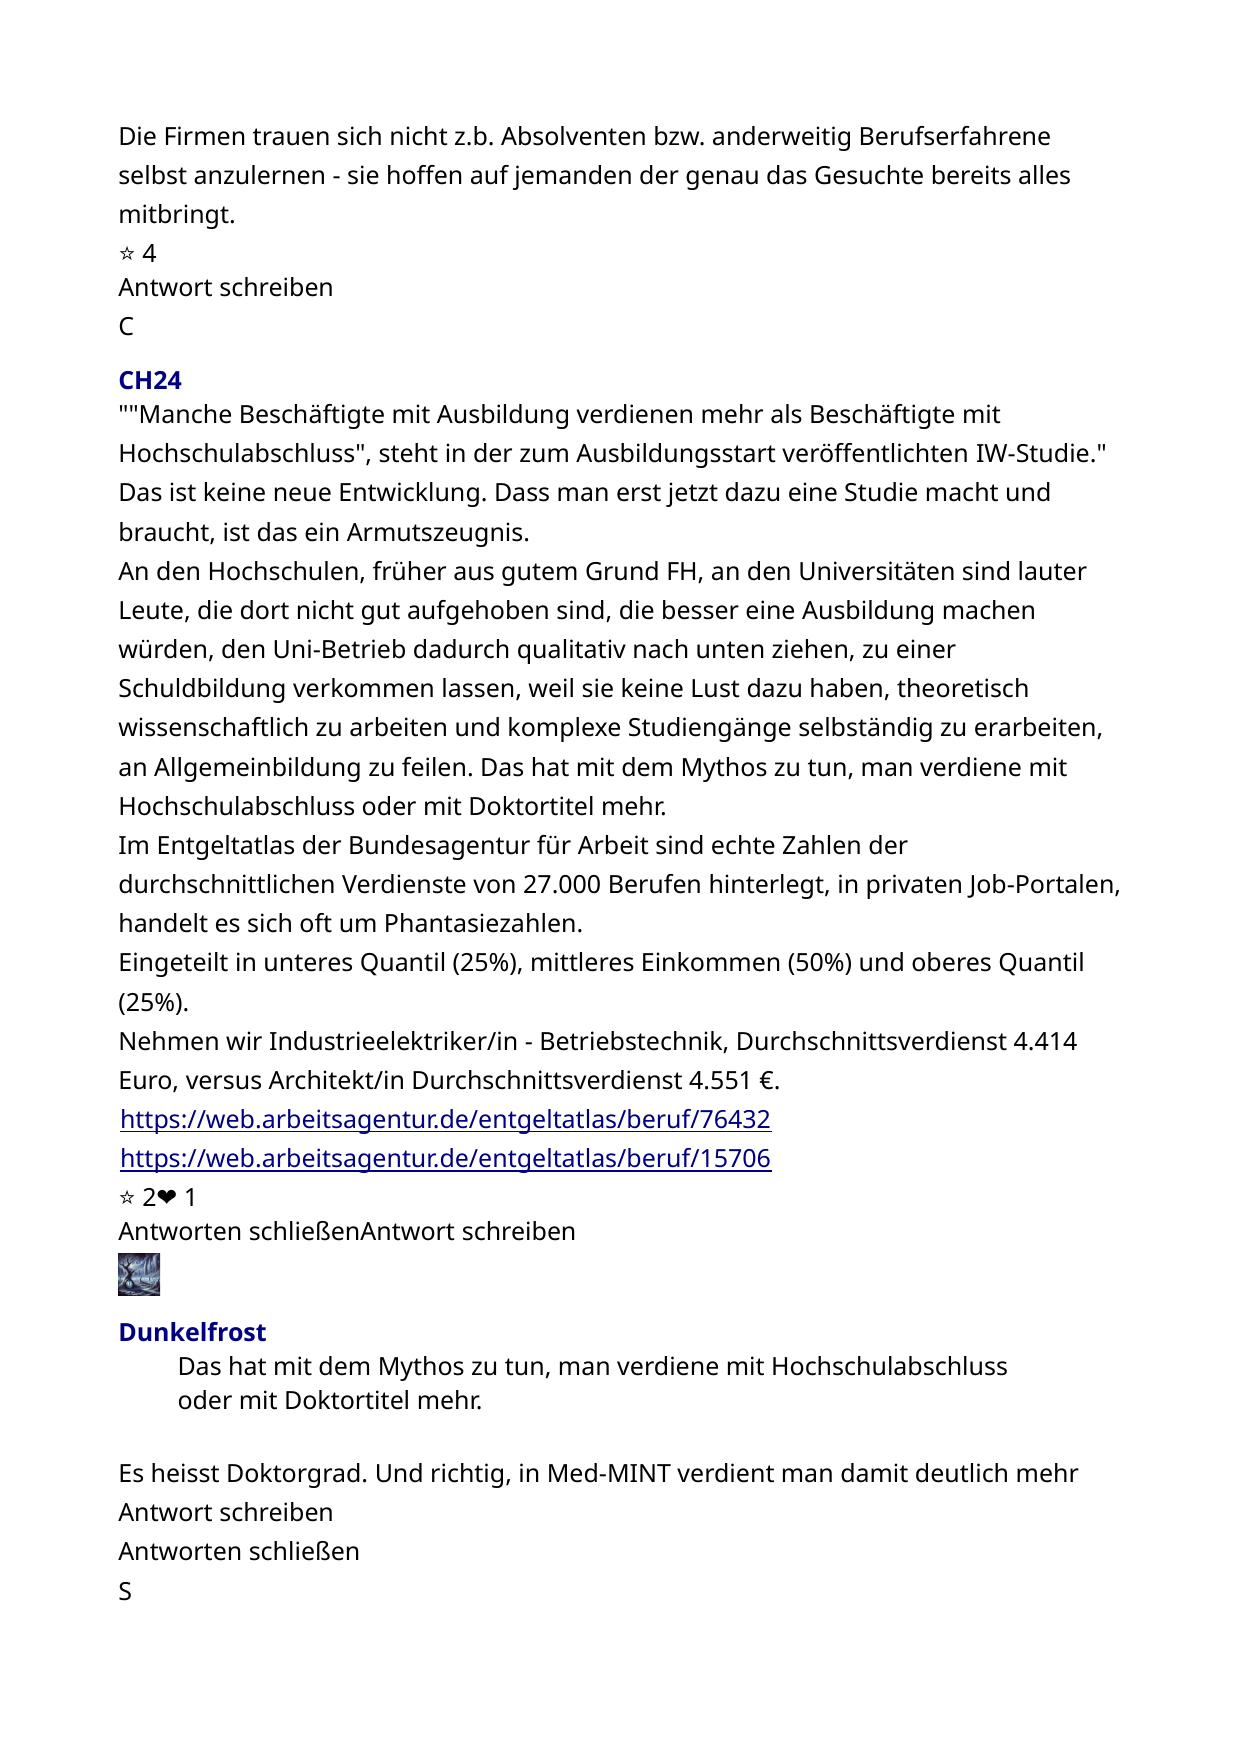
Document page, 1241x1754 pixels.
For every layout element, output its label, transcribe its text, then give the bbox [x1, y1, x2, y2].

text An den Hochschulen, früher aus gutem Grund FH, an den Universitäten sind lauter Leute, die dort nicht gut aufgehoben sind, die besser eine Ausbildung machen würden, den Uni-Betrieb dadurch qualitativ nach unten ziehen, zu einer Schuldbildung verkommen lassen, weil sie keine Lust dazu haben, theoretisch wissenschaftlich zu arbeiten und komplexe Studiengänge selbständig zu erarbeiten, an Allgemeinbildung zu feilen. Das hat mit dem Mythos zu tun, man verdiene mit Hochschulabschluss oder mit Doktortitel mehr. [118, 553, 1122, 822]
text Antwort schreiben [118, 1495, 1122, 1529]
text Die Firmen trauen sich nicht z.b. Absolventen bzw. anderweitig Berufserfahrene selbst anzulernen - sie hoffen auf jemanden der genau das Gesuchte bereits alles mitbringt. [118, 118, 1122, 231]
text Im Entgeltatlas der Bundesagentur für Arbeit sind echte Zahlen der durchschnittlichen Verdienste von 27.000 Berufen hinterlegt, in privaten Job-Portalen, handelt es sich oft um Phantasiezahlen. [118, 827, 1122, 940]
text https://web.arbeitsagentur.de/entgeltatlas/beruf/76432 [118, 1102, 1122, 1136]
picture [118, 1253, 161, 1296]
text ⭐️ 4 [118, 236, 1122, 270]
text Nehmen wir Industrieelektriker/in - Betriebstechnik, Durchschnittsverdienst 4.414 Euro, versus Architekt/in Durchschnittsverdienst 4.551 €. [118, 1023, 1122, 1097]
text Eingeteilt in unteres Quantil (25%), mittleres Einkommen (50%) und oberes Quantil (25%). [118, 945, 1122, 1018]
text ""Manche Beschäftigte mit Ausbildung verdienen mehr als Beschäftigte mit Hochschulabschluss", steht in der zum Ausbildungsstart veröffentlichten IW-Studie." [118, 397, 1122, 470]
text C [118, 309, 1122, 343]
text Antworten schließenAntwort schreiben [118, 1214, 1122, 1248]
text Antworten schließen [118, 1534, 1122, 1568]
text ⭐️ 2❤️ 1 [118, 1180, 1122, 1214]
text Antwort schreiben [118, 270, 1122, 304]
subtitle CH24 [118, 363, 1122, 397]
text Das ist keine neue Entwicklung. Dass man erst jetzt dazu eine Studie macht und braucht, ist das ein Armutszeugnis. [118, 475, 1122, 548]
text Das hat mit dem Mythos zu tun, man verdiene mit Hochschulabschluss oder mit Doktortitel mehr. [177, 1348, 1063, 1416]
text https://web.arbeitsagentur.de/entgeltatlas/beruf/15706 [118, 1141, 1122, 1175]
text S [118, 1573, 1122, 1607]
subtitle Dunkelfrost [118, 1314, 1122, 1348]
text Es heisst Doktorgrad. Und richtig, in Med-MINT verdient man damit deutlich mehr [118, 1416, 1122, 1490]
